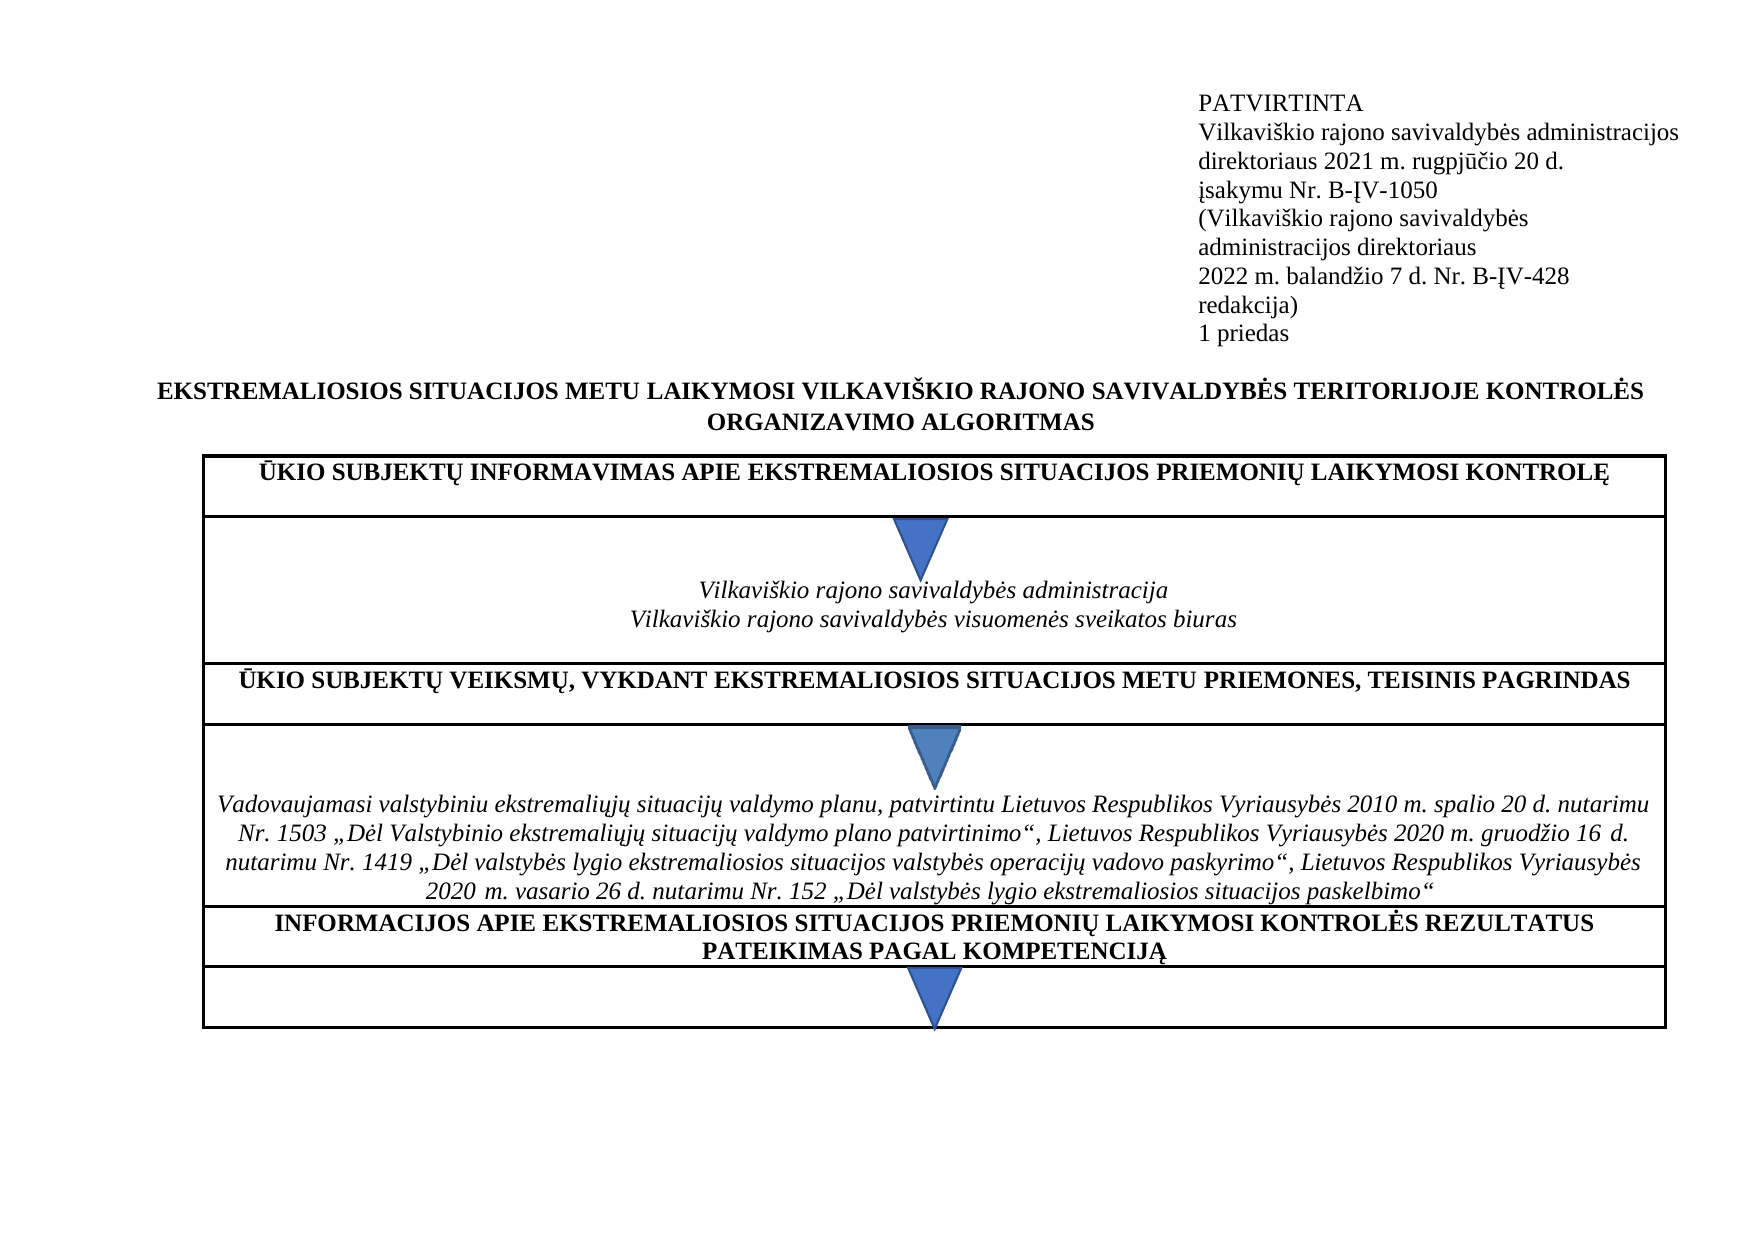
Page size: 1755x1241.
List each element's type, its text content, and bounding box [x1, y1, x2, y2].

text redakcija) [1063, 290, 1683, 318]
table_cell Vadovaujamasi valstybiniu ekstremaliųjų situacijų valdymo planu, patvirtintu Lietuvos Respublikos Vyriausybės 2010 m. spalio 20 d. nutarimu Nr. 1503 „Dėl Valstybinio ekstremaliųjų situacijų valdymo plano patvirtinimo“, Lietuvos Respublikos Vyriausybės 2020 m. gruodžio 16 d. nutarimu Nr. 1419 „Dėl valstybės lygio ekstremaliosios situacijos valstybės operacijų vadovo paskyrimo“, Lietuvos Respublikos Vyriausybės 2020 m. vasario 26 d. nutarimu Nr. 152 „Dėl valstybės lygio ekstremaliosios situacijos paskelbimo“ [205, 726, 1664, 904]
table_cell INFORMACIJOS APIE EKSTREMALIOSIOS SITUACIJOS PRIEMONIŲ LAIKYMOSI KONTROLĖS REZULTATUS PATEIKIMAS PAGAL KOMPETENCIJĄ [205, 908, 1664, 965]
text administracijos direktoriaus [1063, 232, 1683, 261]
table_header ŪKIO SUBJEKTŲ INFORMAVIMAS APIE EKSTREMALIOSIOS SITUACIJOS PRIEMONIŲ LAIKYMOSI KONTROLĘ [205, 458, 1664, 515]
text 2022 m. balandžio 7 d. Nr. B-ĮV-428 [1063, 261, 1683, 290]
text EKSTREMALIOSIOS SITUACIJOS METU LAIKYMOSI VILKAVIŠKIO RAJONO SAVIVALDYBĖS TERITORIJOJE KONTROLĖS ORGANIZAVIMO ALGORITMAS [118, 376, 1683, 436]
table_cell Vilkaviškio rajono savivaldybės administracija Vilkaviškio rajono savivaldybės visuomenės sveikatos biuras [205, 518, 1664, 662]
text (Vilkaviškio rajono savivaldybės [1063, 203, 1683, 232]
table_cell ŪKIO SUBJEKTŲ VEIKSMŲ, VYKDANT EKSTREMALIOSIOS SITUACIJOS METU PRIEMONES, TEISINIS PAGRINDAS [205, 665, 1664, 722]
text įsakymu Nr. B-ĮV-1050 [1063, 175, 1683, 203]
text PATVIRTINTA [1063, 88, 1683, 117]
text Vilkaviškio rajono savivaldybės administracijos [1063, 117, 1683, 146]
text 1 priedas [1063, 318, 1683, 347]
table_cell [205, 968, 931, 1026]
text direktoriaus 2021 m. rugpjūčio 20 d. [1063, 146, 1683, 175]
table_cell [938, 968, 1664, 1026]
